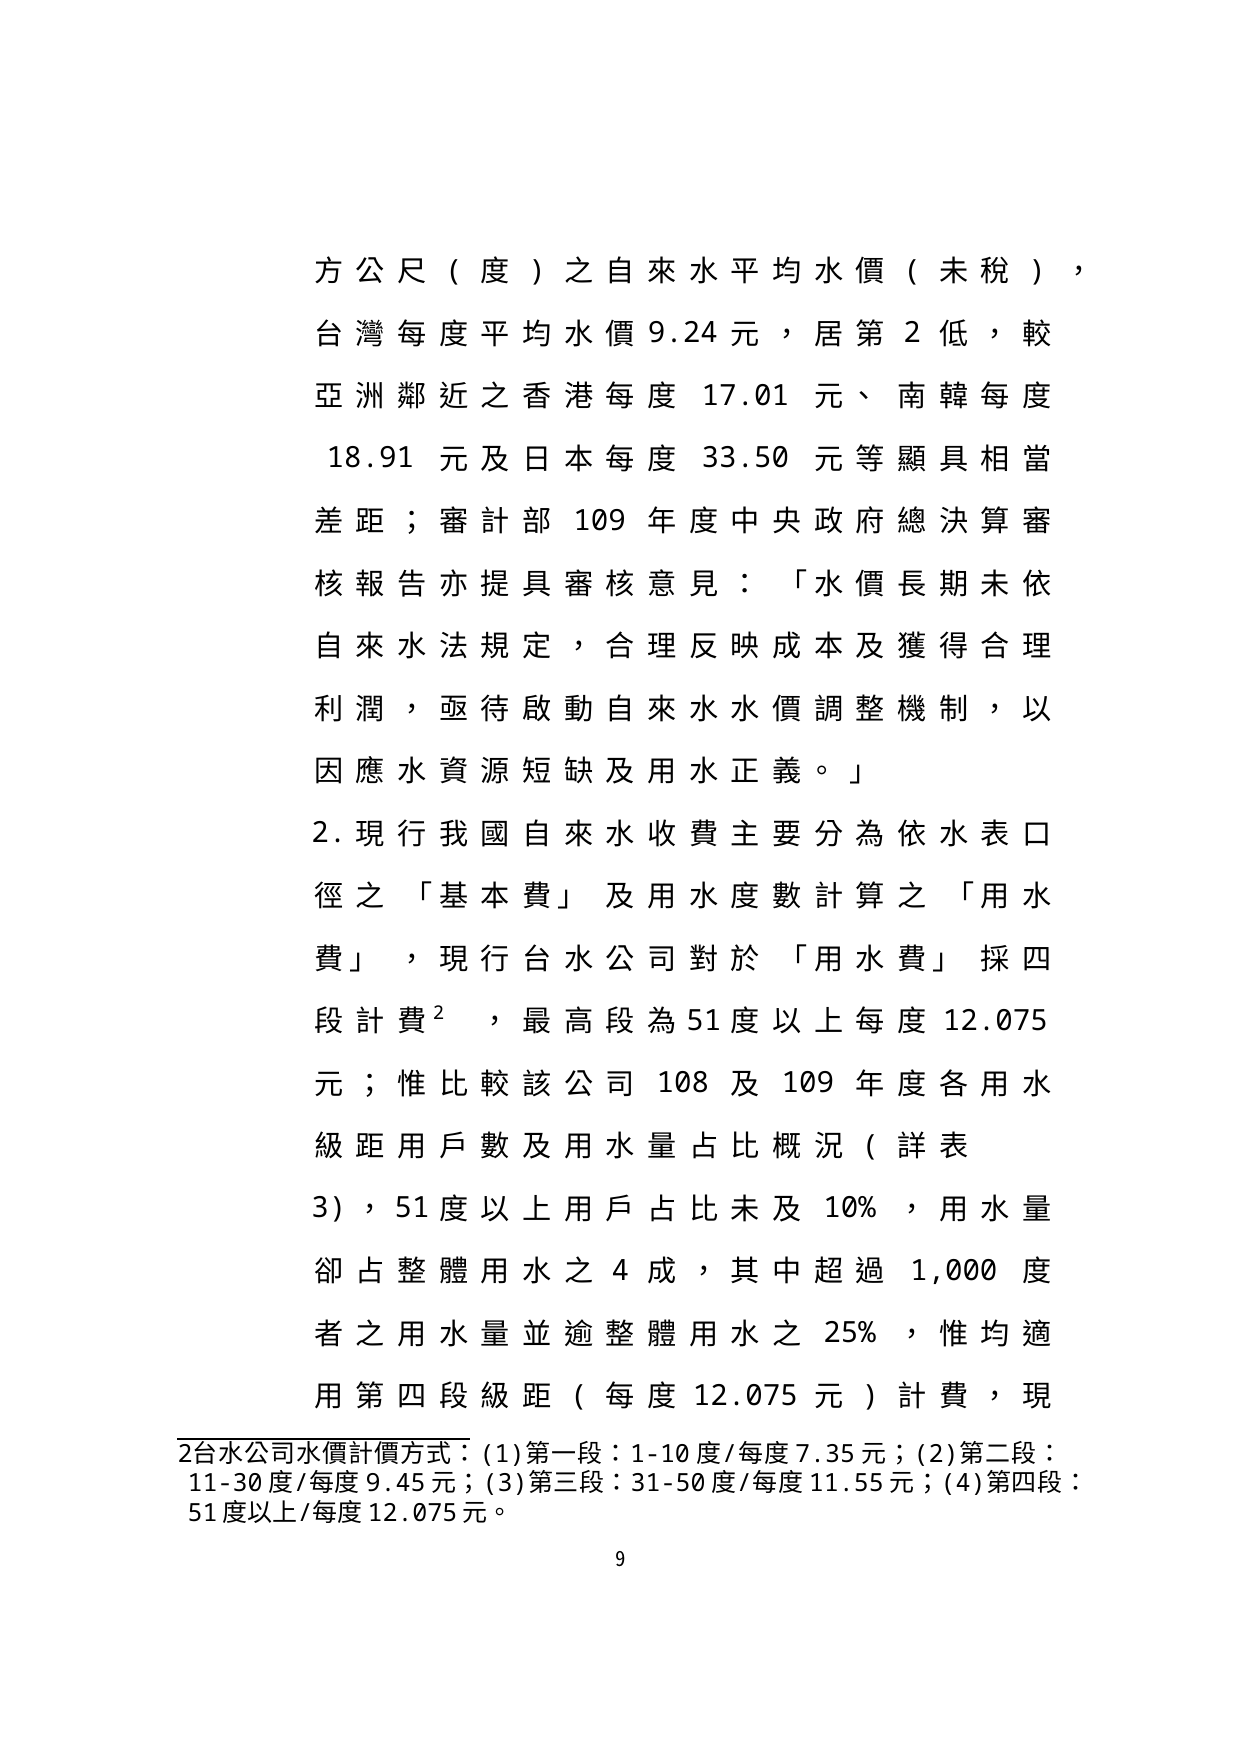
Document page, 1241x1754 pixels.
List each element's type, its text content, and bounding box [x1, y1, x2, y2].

text 1.根據國際水協會IWA(2018年)調查35個國家(或地區)「家戶」年用水量200立方公尺(度)之自來水平均水價(未稅)，台灣每度平均水價9.24元，居第2低，較亞洲鄰近之香港每度17.01元、南韓每度18.91元及日本每度33.50元等顯具相當差距；審計部109年度中央政府總決算審核報告亦提具審核意見：「水價長期未依自來水法規定，合理反映成本及獲得合理利潤，亟待啟動自來水水價調整機制，以因應水資源短缺及用水正義。」 [271, 227, 1058, 790]
text 2.現行我國自來水收費主要分為依水表口徑之「基本費」及用水度數計算之「用水費」，現行台水公司對於「用水費」採四段計費，最高段為51度以上每度12.075元；惟比較該公司108及109年度各用水級距用戶數及用水量占比概況(詳表3)，51度以上用戶占比未及10%，用水量卻占整體用水之4成，其中超過1,000度者之用水量並逾整體用水之25%，惟均適用第四段級距(每度12.075元)計費，現 [271, 790, 1058, 1415]
text 台水公司水價計價方式：(1)第一段：1-10度/每度7.35元；(2)第二段：11-30度/每度9.45元；(3)第三段：31-50度/每度11.55元；(4)第四段：51度以上/每度12.075元。 [177, 1439, 1063, 1527]
